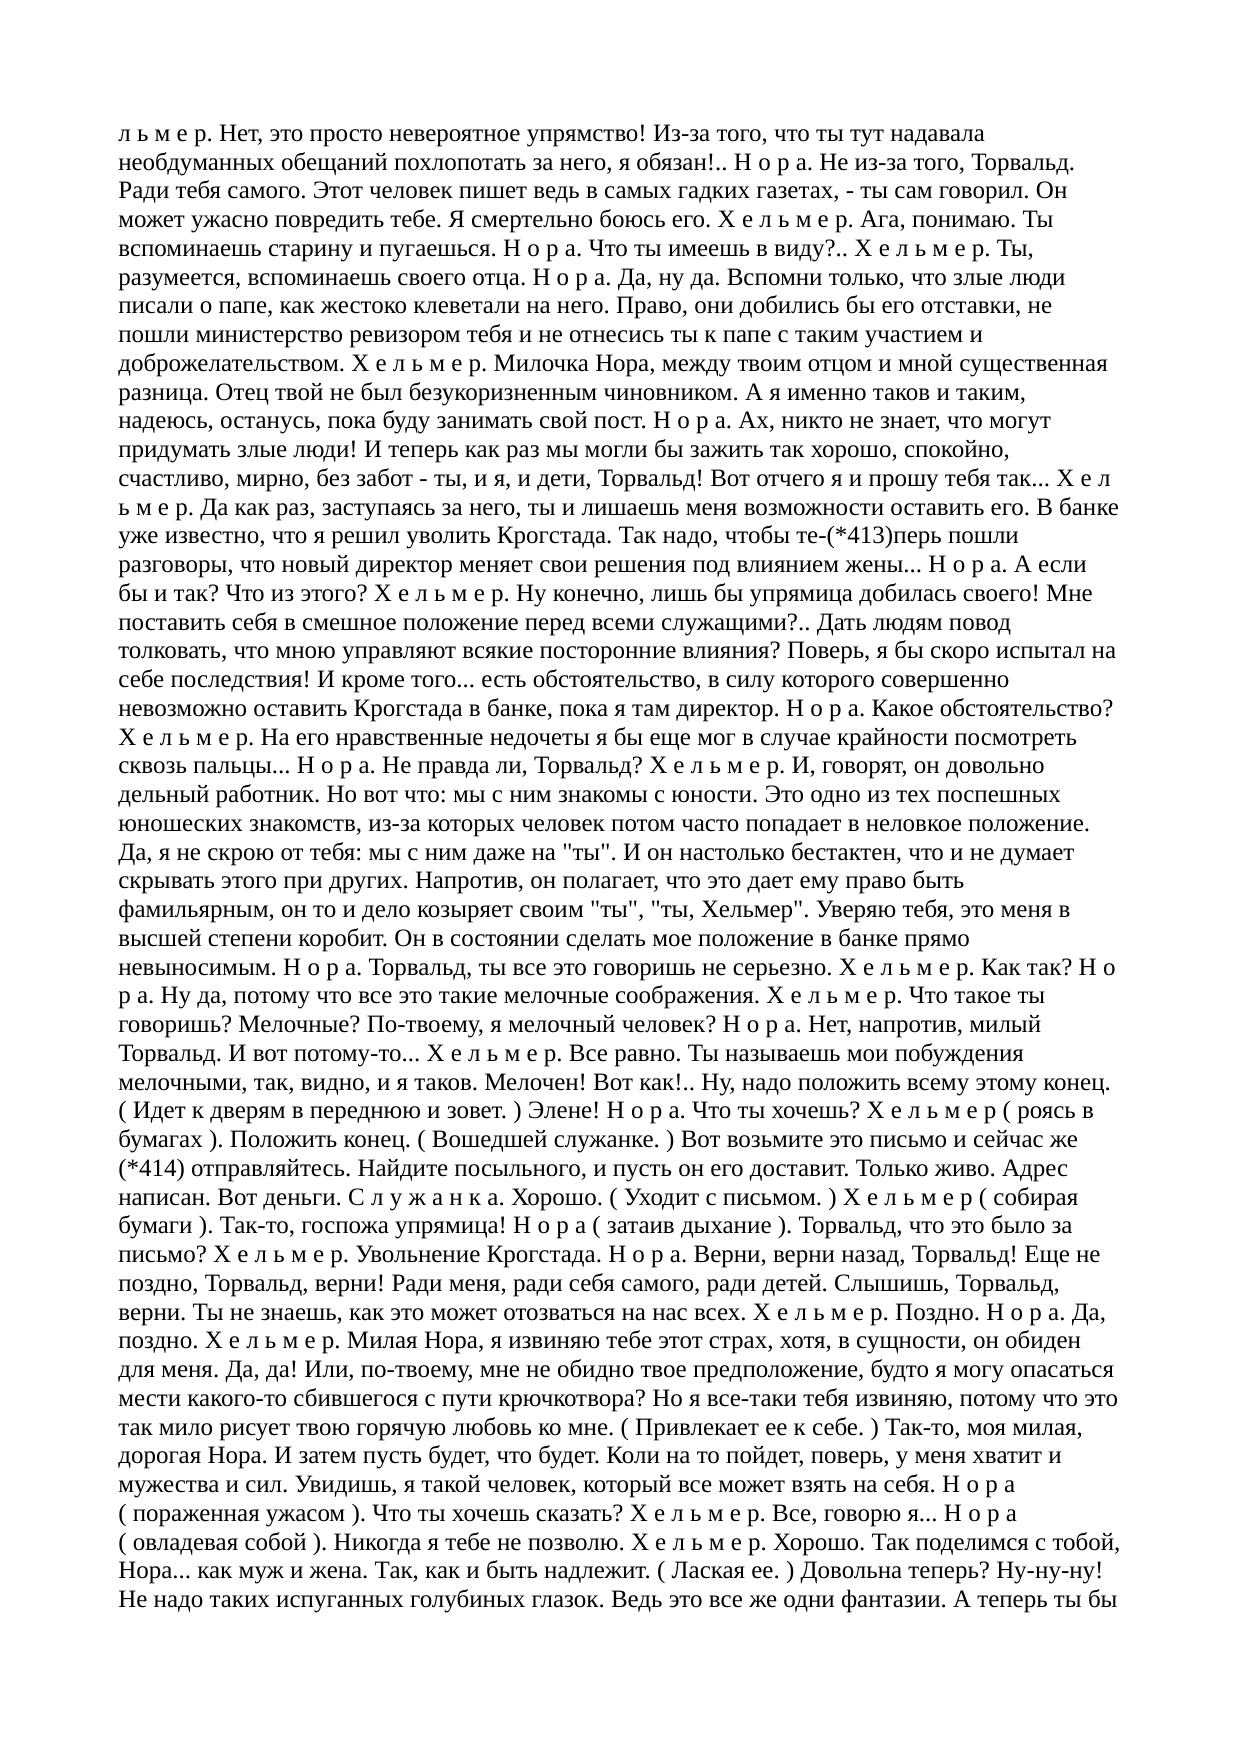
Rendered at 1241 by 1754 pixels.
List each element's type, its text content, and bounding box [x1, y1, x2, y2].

text л ь м е р. Нет, это просто невероятное упрямство! Из-за того, что ты тут надавала необдуманных обещаний похлопотать за него, я обязан!.. Н о р а. Не из-за того, Торвальд. Ради тебя самого. Этот человек пишет ведь в самых гадких газетах, - ты сам говорил. Он может ужасно повредить тебе. Я смертельно боюсь его. Х е л ь м е р. Ага, понимаю. Ты вспоминаешь старину и пугаешься. Н о р а. Что ты имеешь в виду?.. Х е л ь м е р. Ты, разумеется, вспоминаешь своего отца. Н о р а. Да, ну да. Вспомни только, что злые люди писали о папе, как жестоко клеветали на него. Право, они добились бы его отставки, не пошли министерство ревизором тебя и не отнесись ты к папе с таким участием и доброжелательством. Х е л ь м е р. Милочка Нора, между твоим отцом и мной существенная разница. Отец твой не был безукоризненным чиновником. А я именно таков и таким, надеюсь, останусь, пока буду занимать свой пост. Н о р а. Ах, никто не знает, что могут придумать злые люди! И теперь как раз мы могли бы зажить так хорошо, спокойно, счастливо, мирно, без забот - ты, и я, и дети, Торвальд! Вот отчего я и прошу тебя так... Х е л ь м е р. Да как раз, заступаясь за него, ты и лишаешь меня возможности оставить его. В банке уже известно, что я решил уволить Крогстада. Так надо, чтобы те-(*413)перь пошли разговоры, что новый директор меняет свои решения под влиянием жены... Н о р а. А если бы и так? Что из этого? Х е л ь м е р. Ну конечно, лишь бы упрямица добилась своего! Мне поставить себя в смешное положение перед всеми служащими?.. Дать людям повод толковать, что мною управляют всякие посторонние влияния? Поверь, я бы скоро испытал на себе последствия! И кроме того... есть обстоятельство, в силу которого совершенно невозможно оставить Крогстада в банке, пока я там директор. Н о р а. Какое обстоятельство? Х е л ь м е р. На его нравственные недочеты я бы еще мог в случае крайности посмотреть сквозь пальцы... Н о р а. Не правда ли, Торвальд? Х е л ь м е р. И, говорят, он довольно дельный работник. Но вот что: мы с ним знакомы с юности. Это одно из тех поспешных юношеских знакомств, из-за которых человек потом часто попадает в неловкое положение. Да, я не скрою от тебя: мы с ним даже на "ты". И он настолько бестактен, что и не думает скрывать этого при других. Напротив, он полагает, что это дает ему право быть фамильярным, он то и дело козыряет своим "ты", "ты, Хельмер". Уверяю тебя, это меня в высшей степени коробит. Он в состоянии сделать мое положение в банке прямо невыносимым. Н о р а. Торвальд, ты все это говоришь не серьезно. Х е л ь м е р. Как так? Н о р а. Ну да, потому что все это такие мелочные соображения. Х е л ь м е р. Что такое ты говоришь? Мелочные? По-твоему, я мелочный человек? Н о р а. Нет, напротив, милый Торвальд. И вот потому-то... Х е л ь м е р. Все равно. Ты называешь мои побуждения мелочными, так, видно, и я таков. Мелочен! Вот как!.. Ну, надо положить всему этому конец. ( Идет к дверям в переднюю и зовет. ) Элене! Н о р а. Что ты хочешь? Х е л ь м е р ( роясь в бумагах ). Положить конец. ( Вошедшей служанке. ) Вот возьмите это письмо и сейчас же (*414) отправляйтесь. Найдите посыльного, и пусть он его доставит. Только живо. Адрес написан. Вот деньги. С л у ж а н к а. Хорошо. ( Уходит с письмом. ) X е л ь м е р ( собирая бумаги ). Так-то, госпожа упрямица! Н о р а ( затаив дыхание ). Торвальд, что это было за письмо? X е л ь м е р. Увольнение Крогстада. Н о р а. Верни, верни назад, Торвальд! Еще не поздно, Торвальд, верни! Ради меня, ради себя самого, ради детей. Слышишь, Торвальд, верни. Ты не знаешь, как это может отозваться на нас всех. X е л ь м е р. Поздно. Н о р а. Да, поздно. X е л ь м е р. Милая Нора, я извиняю тебе этот страх, хотя, в сущности, он обиден для меня. Да, да! Или, по-твоему, мне не обидно твое предположение, будто я могу опасаться мести какого-то сбившегося с пути крючкотвора? Но я все-таки тебя извиняю, потому что это так мило рисует твою горячую любовь ко мне. ( Привлекает ее к себе. ) Так-то, моя милая, дорогая Нора. И затем пусть будет, что будет. Коли на то пойдет, поверь, у меня хватит и мужества и сил. Увидишь, я такой человек, который все может взять на себя. Н о р а ( пораженная ужасом ). Что ты хочешь сказать? X е л ь м е р. Все, говорю я... Н о р а ( овладевая собой ). Никогда я тебе не позволю. X е л ь м е р. Хорошо. Так поделимся с тобой, Нора... как муж и жена. Так, как и быть надлежит. ( Лаская ее. ) Довольна теперь? Ну-ну-ну! Не надо таких испуганных голубиных глазок. Ведь это все же одни фантазии. А теперь ты бы [118, 118, 1122, 1613]
